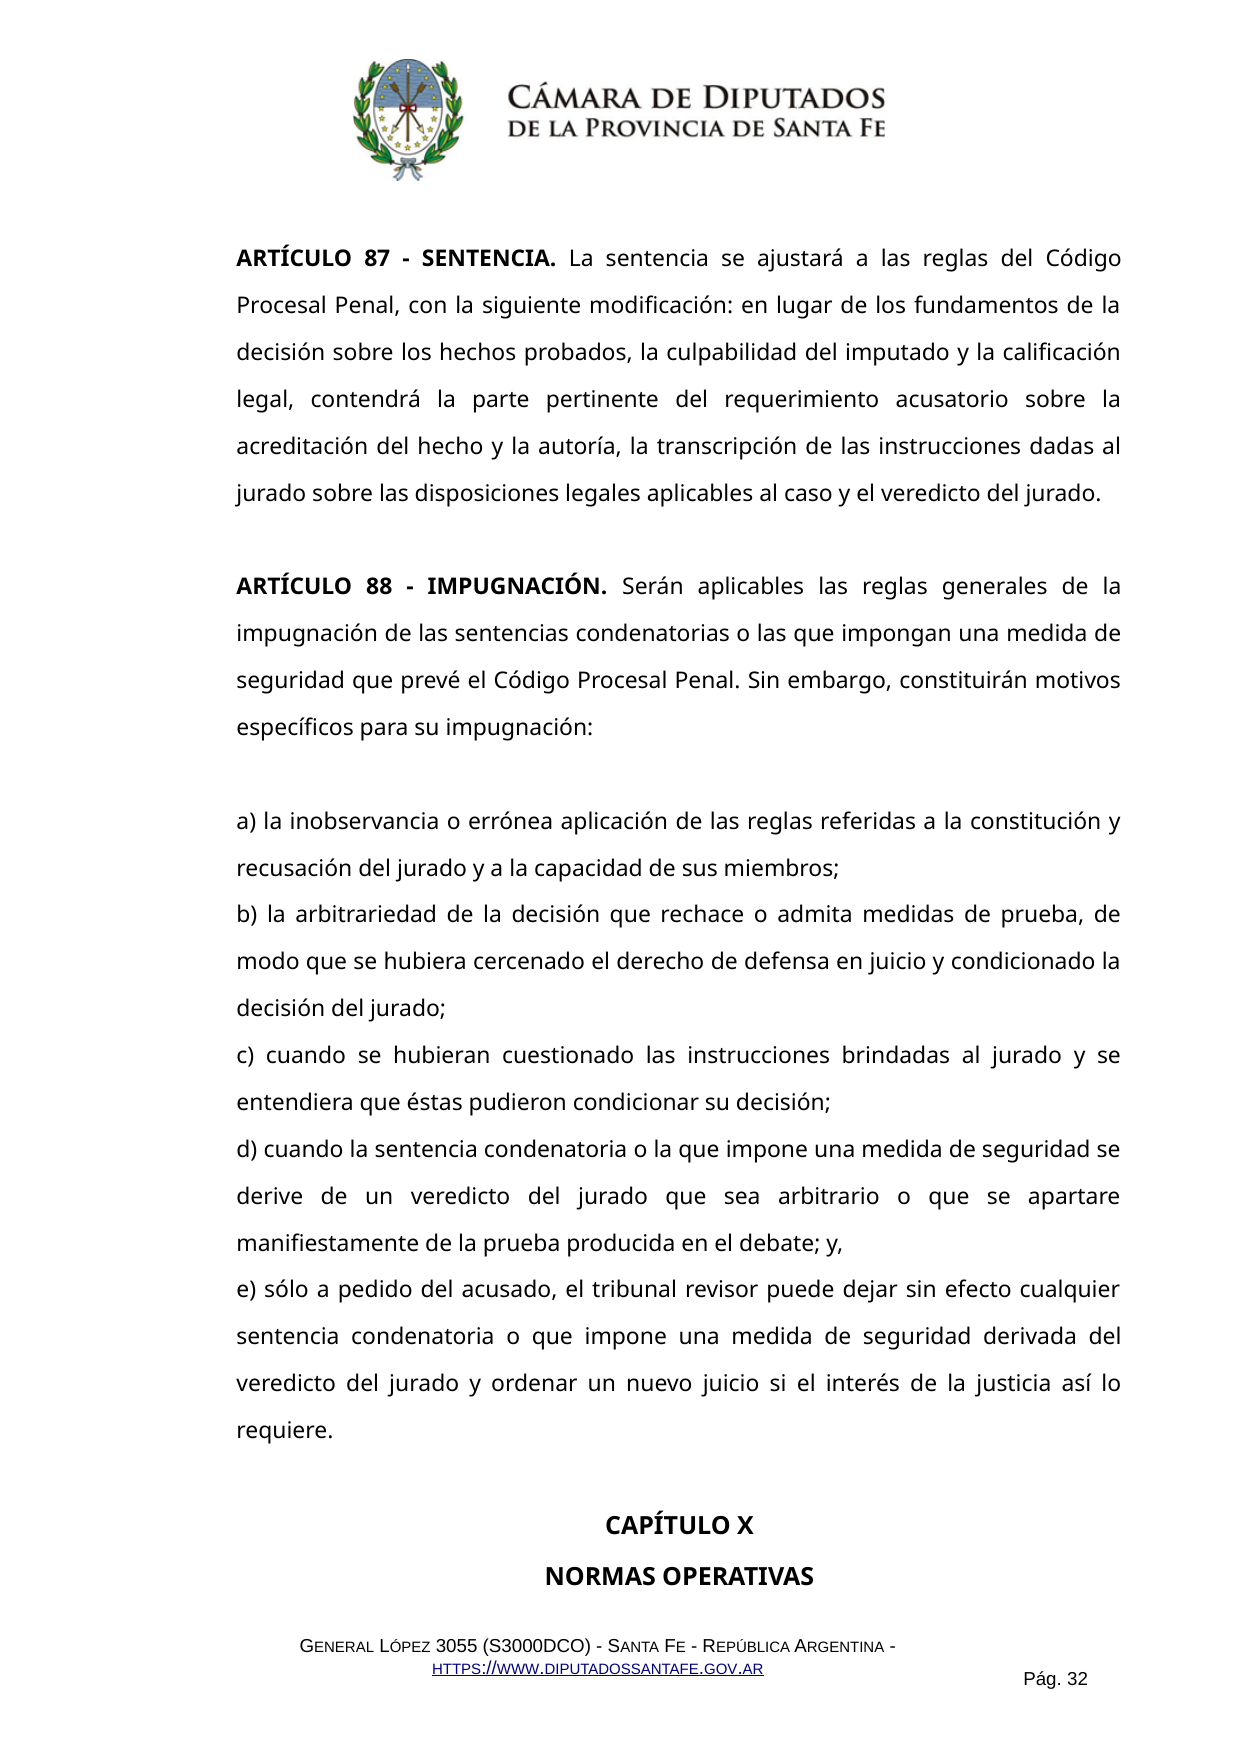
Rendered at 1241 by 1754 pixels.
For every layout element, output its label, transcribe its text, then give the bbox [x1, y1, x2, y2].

text NORMAS OPERATIVAS [236, 1559, 1122, 1593]
text e) sólo a pedido del acusado, el tribunal revisor puede dejar sin efecto cualquier sentencia condenatoria o que impone una medida de seguridad derivada del veredicto del jurado y ordenar un nuevo juicio si el interés de la justicia así lo requiere. [236, 1273, 1122, 1445]
text a) la inobservancia o errónea aplicación de las reglas referidas a la constitución y recusación del jurado y a la capacidad de sus miembros; [236, 805, 1122, 883]
text b) la arbitrariedad de la decisión que rechace o admita medidas de prueba, de modo que se hubiera cercenado el derecho de defensa en juicio y condicionado la decisión del jurado; [236, 898, 1122, 1023]
text c) cuando se hubieran cuestionado las instrucciones brindadas al jurado y se entendiera que éstas pudieron condicionar su decisión; [236, 1039, 1122, 1117]
text ARTÍCULO 87 - SENTENCIA. La sentencia se ajustará a las reglas del Código Procesal Penal, con la siguiente modificación: en lugar de los fundamentos de la decisión sobre los hechos probados, la culpabilidad del imputado y la calificación legal, contendrá la parte pertinente del requerimiento acusatorio sobre la acreditación del hecho y la autoría, la transcripción de las instrucciones dadas al jurado sobre las disposiciones legales aplicables al caso y el veredicto del jurado. [236, 242, 1122, 508]
text ARTÍCULO 88 - IMPUGNACIÓN. Serán aplicables las reglas generales de la impugnación de las sentencias condenatorias o las que impongan una medida de seguridad que prevé el Código Procesal Penal. Sin embargo, constituirán motivos específicos para su impugnación: [236, 570, 1122, 742]
text d) cuando la sentencia condenatoria o la que impone una medida de seguridad se derive de un veredicto del jurado que sea arbitrario o que se apartare manifiestamente de la prueba producida en el debate; y, [236, 1133, 1122, 1258]
text CAPÍTULO X [236, 1508, 1122, 1542]
